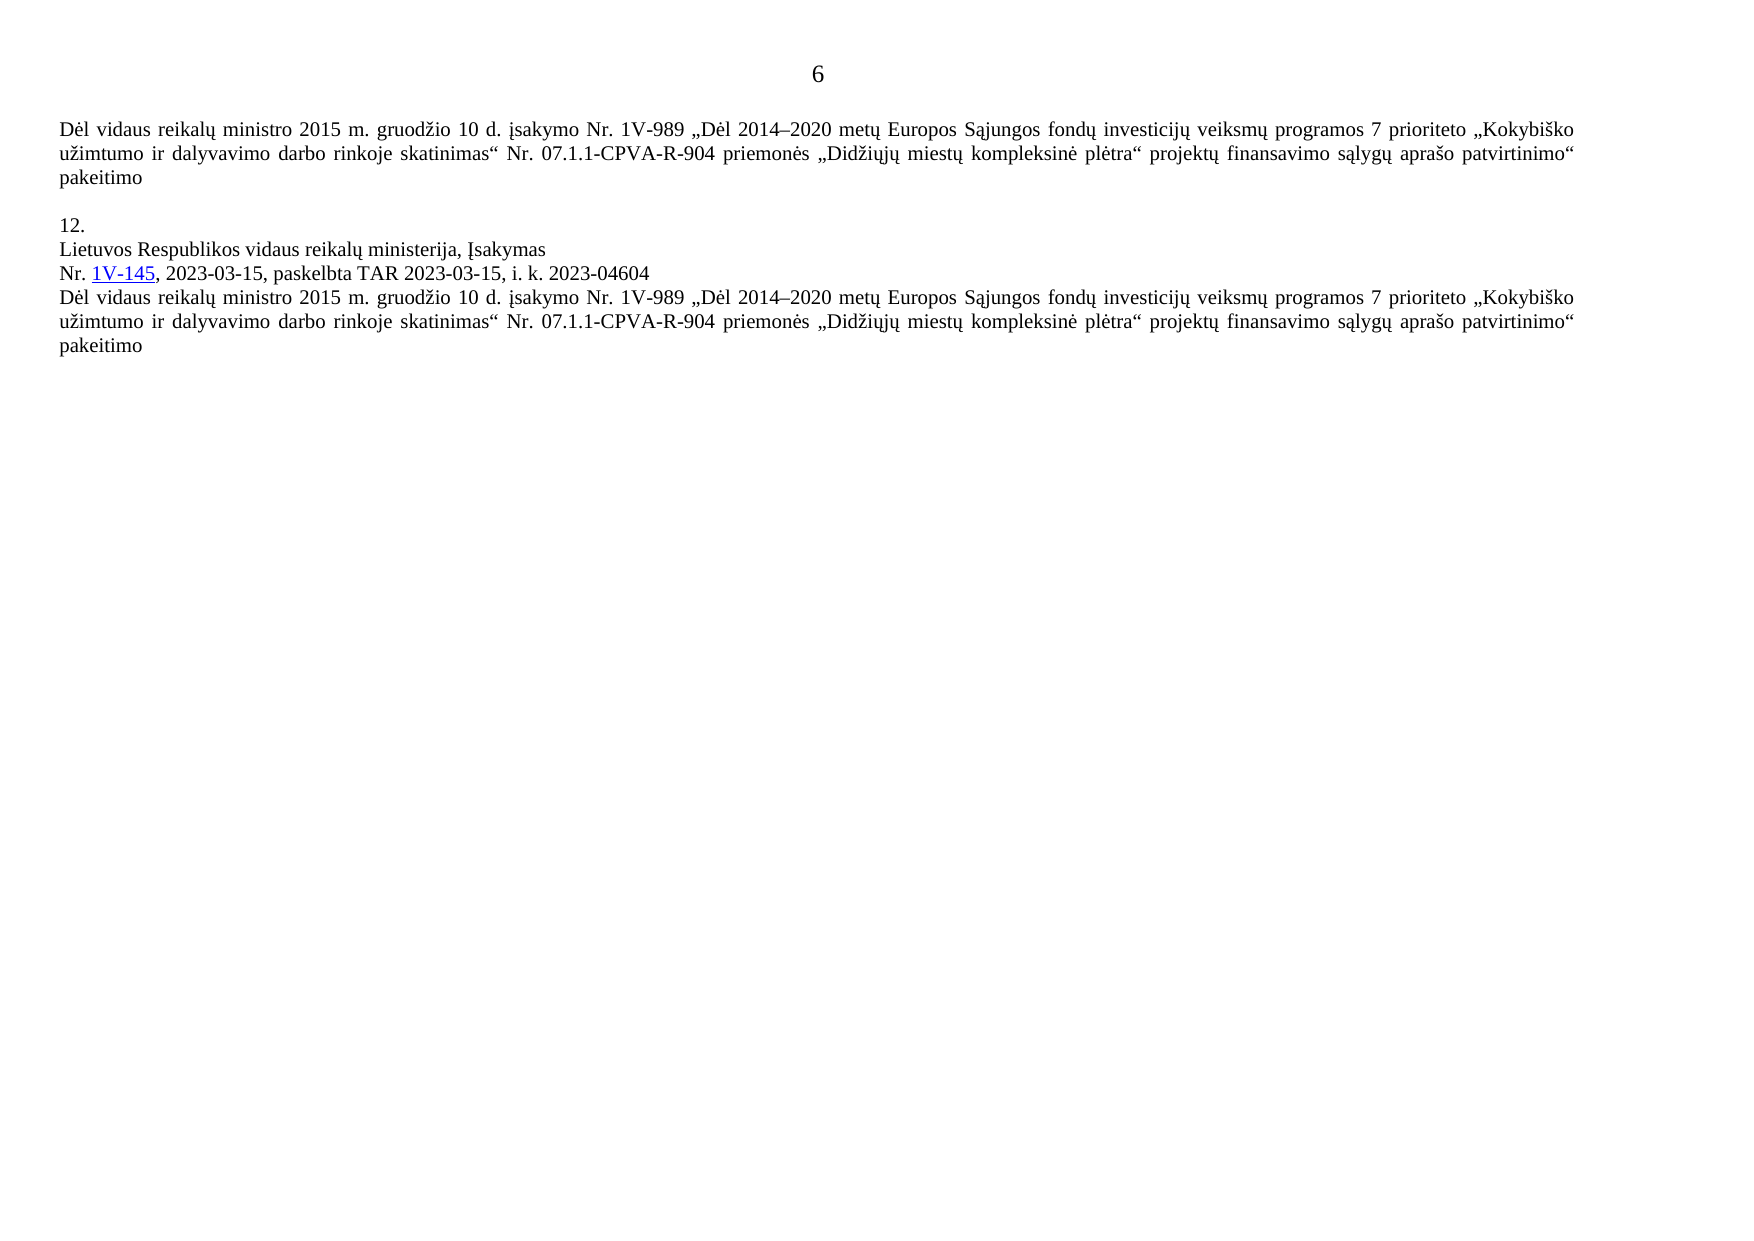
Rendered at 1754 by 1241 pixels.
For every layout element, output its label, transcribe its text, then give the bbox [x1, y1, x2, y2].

text Nr. 1V-145, 2023-03-15, paskelbta TAR 2023-03-15, i. k. 2023-04604 [59, 261, 1577, 285]
text Lietuvos Respublikos vidaus reikalų ministerija, Įsakymas [59, 237, 1577, 261]
text 12. [59, 213, 1577, 237]
text Dėl vidaus reikalų ministro 2015 m. gruodžio 10 d. įsakymo Nr. 1V-989 „Dėl 2014–2020 metų Europos Sąjungos fondų investicijų veiksmų programos 7 prioriteto „Kokybiško užimtumo ir dalyvavimo darbo rinkoje skatinimas“ Nr. 07.1.1-CPVA-R-904 priemonės „Didžiųjų miestų kompleksinė plėtra“ projektų finansavimo sąlygų aprašo patvirtinimo“ pakeitimo [59, 117, 1577, 189]
text Dėl vidaus reikalų ministro 2015 m. gruodžio 10 d. įsakymo Nr. 1V-989 „Dėl 2014–2020 metų Europos Sąjungos fondų investicijų veiksmų programos 7 prioriteto „Kokybiško užimtumo ir dalyvavimo darbo rinkoje skatinimas“ Nr. 07.1.1-CPVA-R-904 priemonės „Didžiųjų miestų kompleksinė plėtra“ projektų finansavimo sąlygų aprašo patvirtinimo“ pakeitimo [59, 285, 1577, 357]
